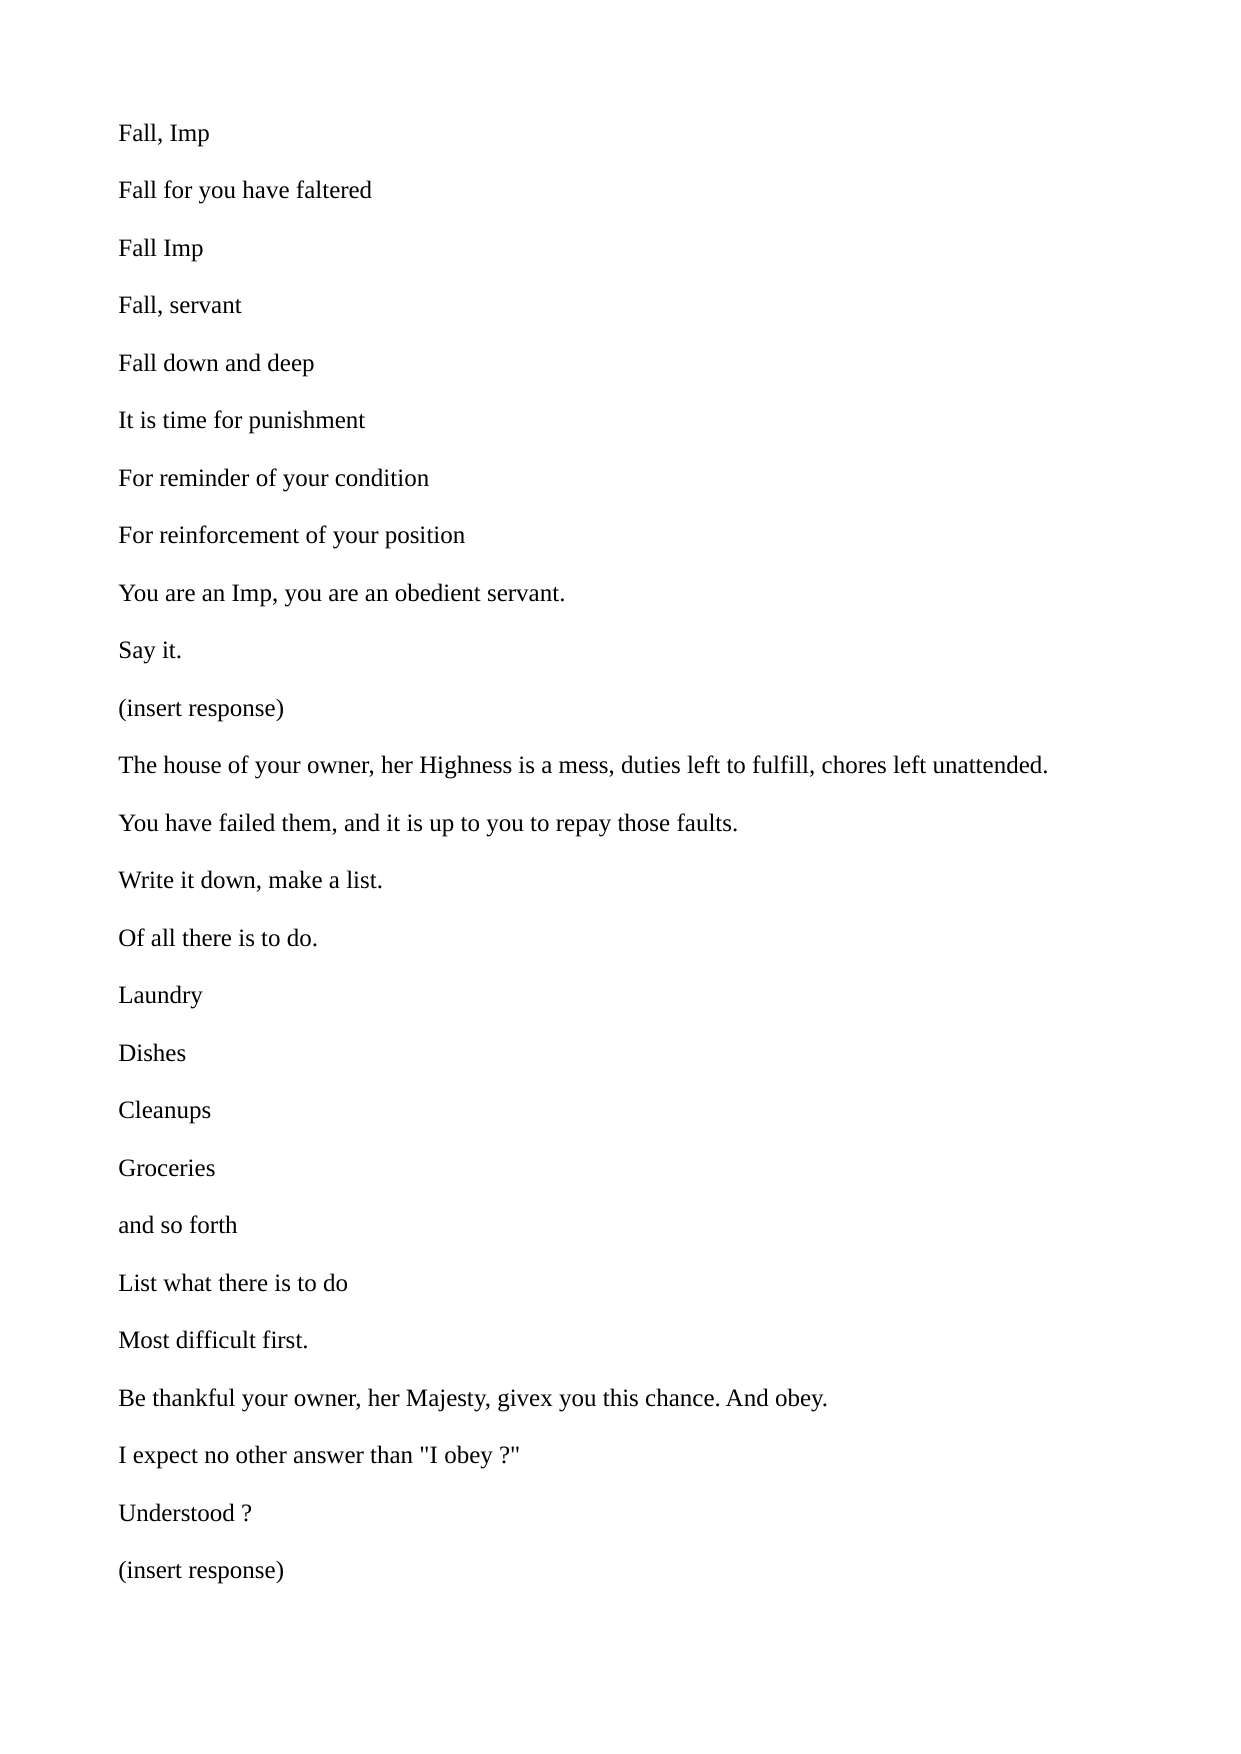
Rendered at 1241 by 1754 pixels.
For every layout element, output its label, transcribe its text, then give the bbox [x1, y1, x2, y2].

text For reminder of your condition [118, 463, 1122, 492]
text Fall, servant [118, 291, 1122, 319]
text Be thankful your owner, her Majesty, givex you this chance. And obey. I expect no other answer than "I obey ?" Understood ? (insert response) [118, 1383, 1122, 1584]
text Fall down and deep [118, 348, 1122, 377]
text The house of your owner, her Highness is a mess, duties left to fulfill, chores left unattended. [118, 751, 1122, 779]
text You are an Imp, you are an obedient servant. Say it. (insert response) [118, 578, 1122, 722]
text Fall, Imp Fall for you have faltered [118, 118, 1122, 204]
text List what there is to do [118, 1268, 1122, 1297]
text Groceries [118, 1153, 1122, 1182]
text You have failed them, and it is up to you to repay those faults. [118, 808, 1122, 837]
text For reinforcement of your position [118, 521, 1122, 549]
text Fall Imp [118, 233, 1122, 262]
text Most difficult first. [118, 1326, 1122, 1354]
text Write it down, make a list. Of all there is to do. Laundry Dishes Cleanups [118, 866, 1122, 1124]
text It is time for punishment [118, 406, 1122, 434]
text and so forth [118, 1211, 1122, 1239]
